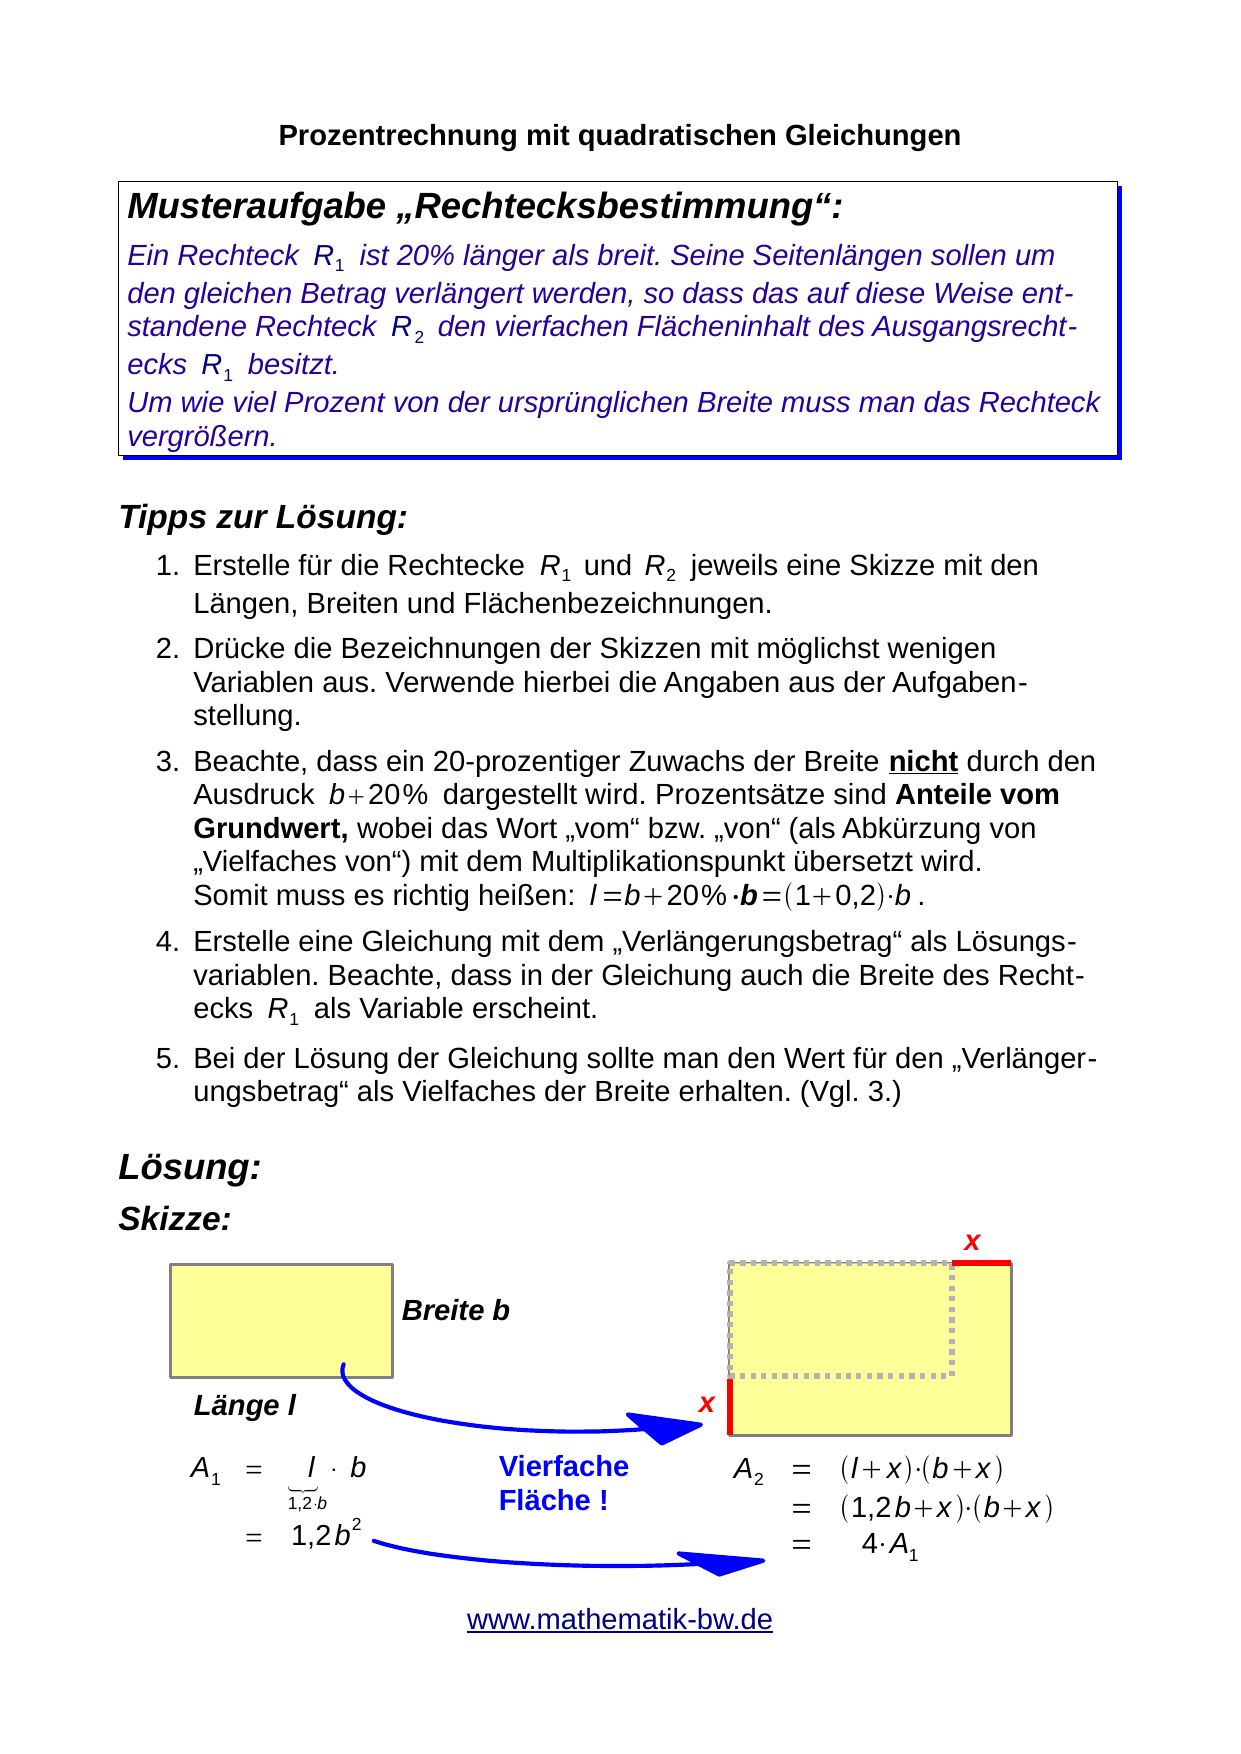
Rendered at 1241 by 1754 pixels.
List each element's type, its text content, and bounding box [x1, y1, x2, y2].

subtitle Lösung: [118, 1145, 1122, 1187]
list Drücke die Bezeichnungen der Skizzen mit möglichst wenigen Variablen aus. Verwende hierbei die Angaben aus der Aufgaben­stellung. [156, 631, 1122, 732]
text Musteraufgabe „Rechtecksbestimmung“: [119, 182, 1117, 226]
list Bei der Lösung der Gleichung sollte man den Wert für den „Verlänger­ungs­betrag“ als Vielfaches der Breite erhalten. (Vgl. 3.) [156, 1041, 1122, 1108]
subtitle Skizze: [118, 1199, 1122, 1238]
text Ein Rechteck ist 20% länger als breit. Seine Seitenlängen sollen um den gleichen Betrag verlängert werden, so dass das auf diese Weise ent­standene Rechteck den vierfachen Flächeninhalt des Ausgangsrecht­ecks besitzt. Um wie viel Prozent von der ursprünglichen Breite muss man das Rechteck vergrößern. [119, 235, 1117, 455]
list Erstelle für die Rechtecke jeweils eine Skizze mit den Längen, Breiten und Flächenbezeichnungen. [156, 548, 1122, 619]
subtitle Tipps zur Lösung: [118, 497, 1122, 536]
list Beachte, dass ein 20-prozentiger Zuwachs der Breite nicht durch den Ausdruck dargestellt wird. Prozentsätze sind Anteile vom Grundwert, wobei das Wort „vom“ bzw. „von“ (als Abkürzung von „Vielfaches von“) mit dem Multiplikationspunkt übersetzt wird. Somit muss es richtig heißen: . [156, 744, 1122, 912]
list Erstelle eine Gleichung mit dem „Verlängerungsbetrag“ als Lösungs­variablen. Beachte, dass in der Gleichung auch die Breite des Recht­ecks als Variable erscheint. [156, 924, 1122, 1029]
